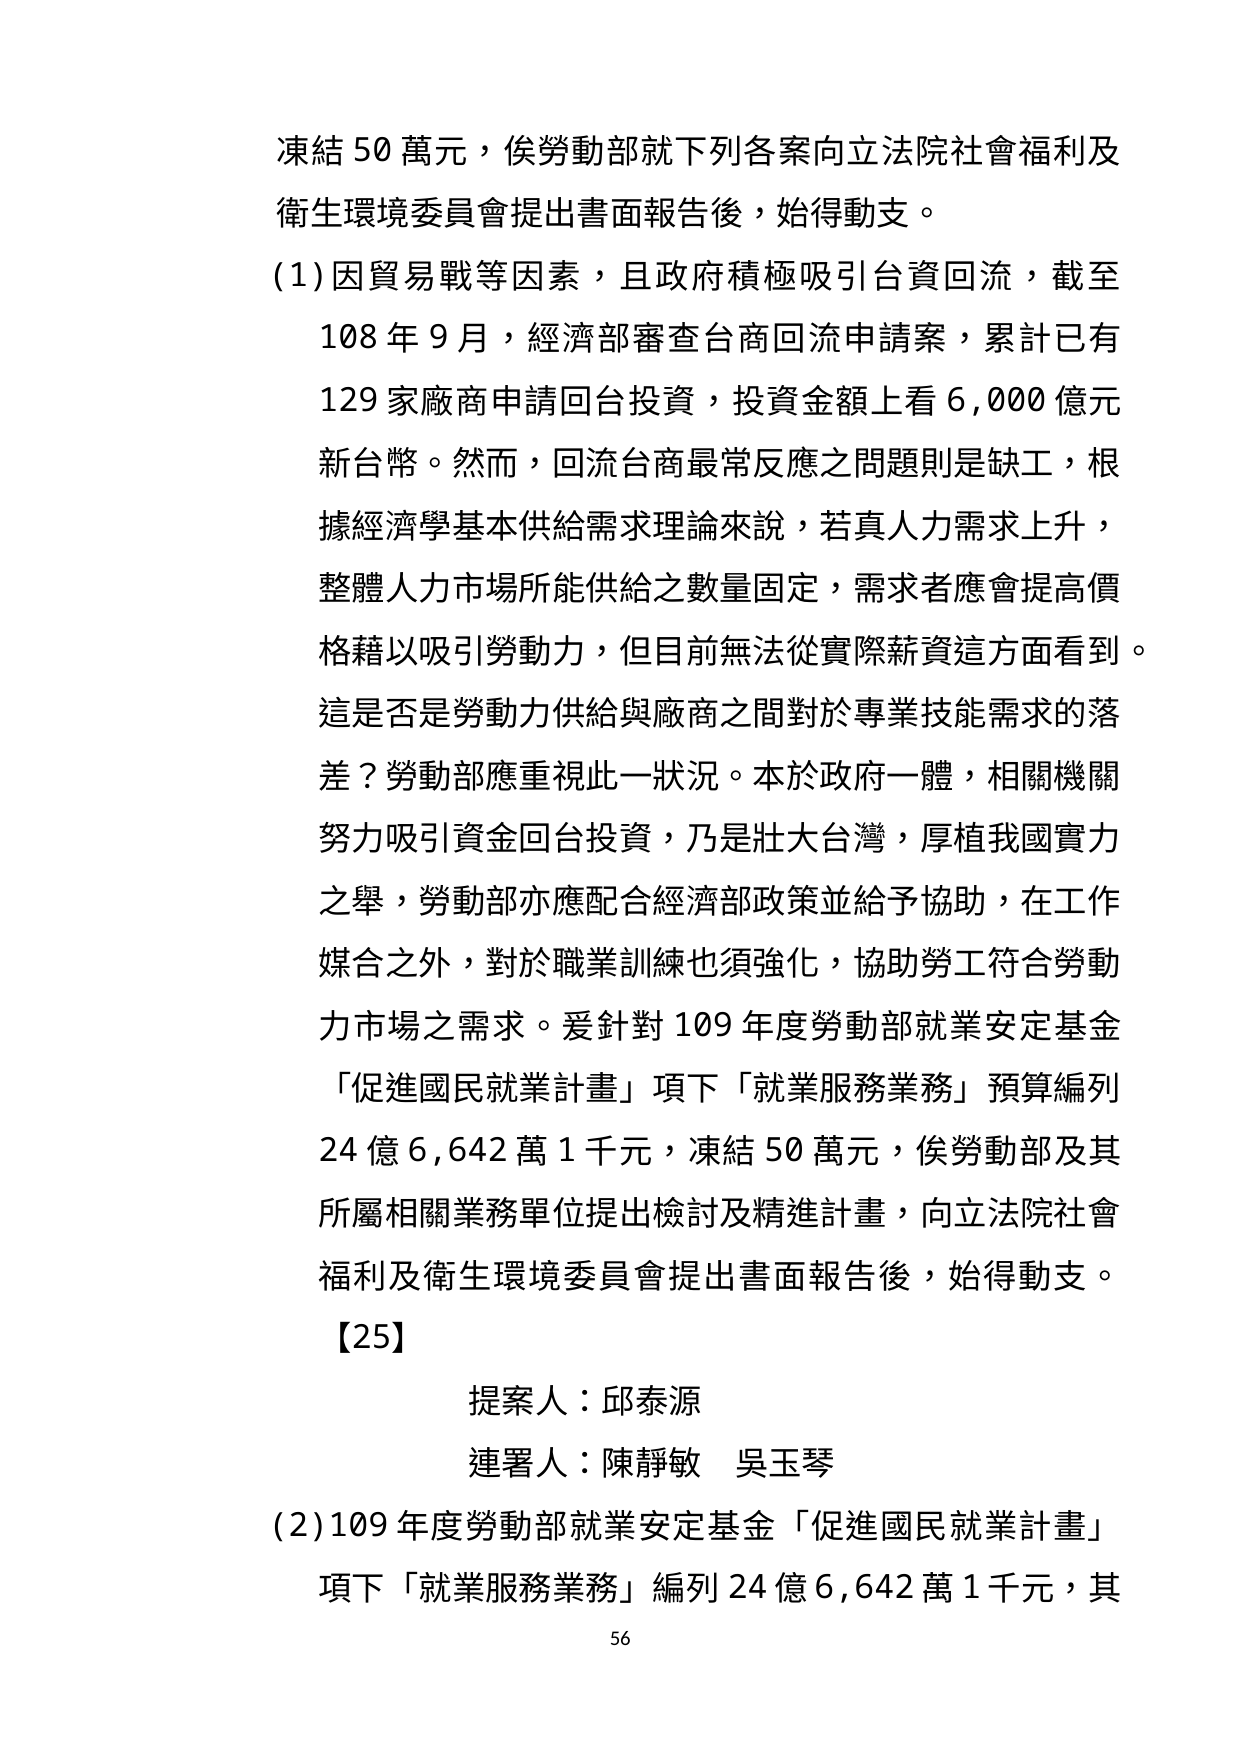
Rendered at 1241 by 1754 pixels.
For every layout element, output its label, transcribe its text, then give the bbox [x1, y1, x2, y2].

text 凍結50萬元，俟勞動部就下列各案向立法院社會福利及衛生環境委員會提出書面報告後，始得動支。 [243, 107, 1122, 232]
text (1)因貿易戰等因素，且政府積極吸引台資回流，截至108年9月，經濟部審查台商回流申請案，累計已有129家廠商申請回台投資，投資金額上看6,000億元新台幣。然而，回流台商最常反應之問題則是缺工，根據經濟學基本供給需求理論來說，若真人力需求上升，整體人力市場所能供給之數量固定，需求者應會提高價格藉以吸引勞動力，但目前無法從實際薪資這方面看到。這是否是勞動力供給與廠商之間對於專業技能需求的落差？勞動部應重視此一狀況。本於政府一體，相關機關努力吸引資金回台投資，乃是壯大台灣，厚植我國實力之舉，勞動部亦應配合經濟部政策並給予協助，在工作媒合之外，對於職業訓練也須強化，協助勞工符合勞動力市場之需求。爰針對109年度勞動部就業安定基金「促進國民就業計畫」項下「就業服務業務」預算編列24億6,642萬1千元，凍結50萬元，俟勞動部及其所屬相關業務單位提出檢討及精進計畫，向立法院社會福利及衛生環境委員會提出書面報告後，始得動支。【25】 [268, 232, 1122, 1357]
text 提案人：邱泰源 [468, 1357, 1122, 1419]
text 連署人：陳靜敏 吳玉琴 [468, 1419, 1122, 1482]
text (2)109年度勞動部就業安定基金「促進國民就業計畫」項下「就業服務業務」編列24億6,642萬1千元，其 [268, 1482, 1122, 1607]
